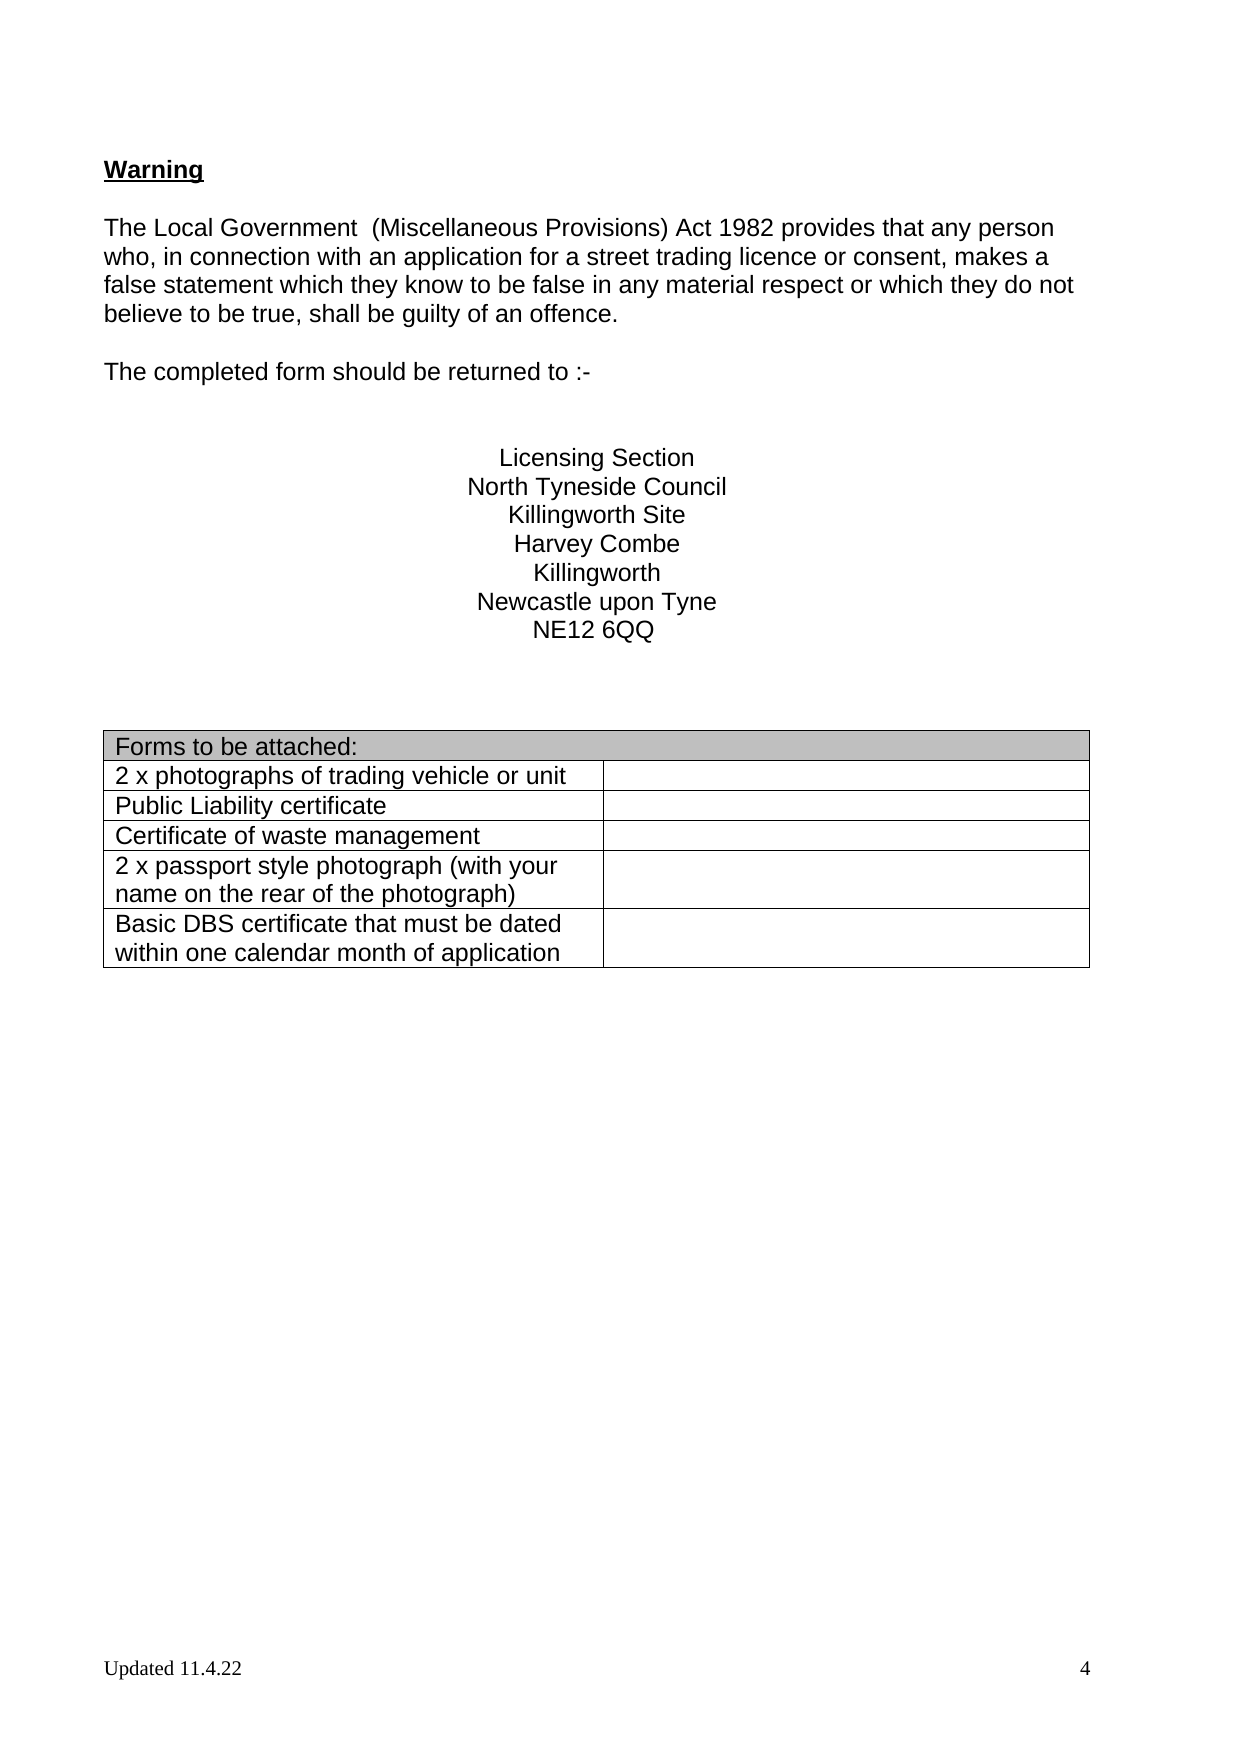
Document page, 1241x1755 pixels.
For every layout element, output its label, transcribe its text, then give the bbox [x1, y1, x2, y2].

table_cell Basic DBS certificate that must be dated within one calendar month of application [104, 909, 603, 967]
table_cell [604, 791, 1089, 820]
table_cell [604, 761, 1089, 790]
text Killingworth [103, 558, 1090, 587]
table_cell [604, 821, 1089, 849]
table_cell [604, 909, 1089, 967]
table_header Forms to be attached: [104, 731, 1089, 760]
text Harvey Combe [103, 529, 1090, 558]
text Newcastle upon Tyne [103, 587, 1090, 615]
text The Local Government (Miscellaneous Provisions) Act 1982 provides that any person who, in connection with an application for a street trading licence or consent, makes a false statement which they know to be false in any material respect or which they do not believe to be true, shall be guilty of an offence. [103, 213, 1090, 328]
table_cell 2 x passport style photograph (with your name on the rear of the photograph) [104, 851, 603, 908]
table_cell 2 x photographs of trading vehicle or unit [104, 761, 603, 790]
table_cell Certificate of waste management [104, 821, 603, 849]
text Warning [103, 155, 1090, 184]
text Licensing Section [103, 443, 1090, 472]
table_cell Public Liability certificate [104, 791, 603, 820]
table_cell [604, 851, 1089, 908]
text NE12 6QQ [103, 615, 1090, 644]
text Killingworth Site [103, 500, 1090, 529]
text The completed form should be returned to :- [103, 357, 1090, 385]
text North Tyneside Council [103, 472, 1090, 500]
